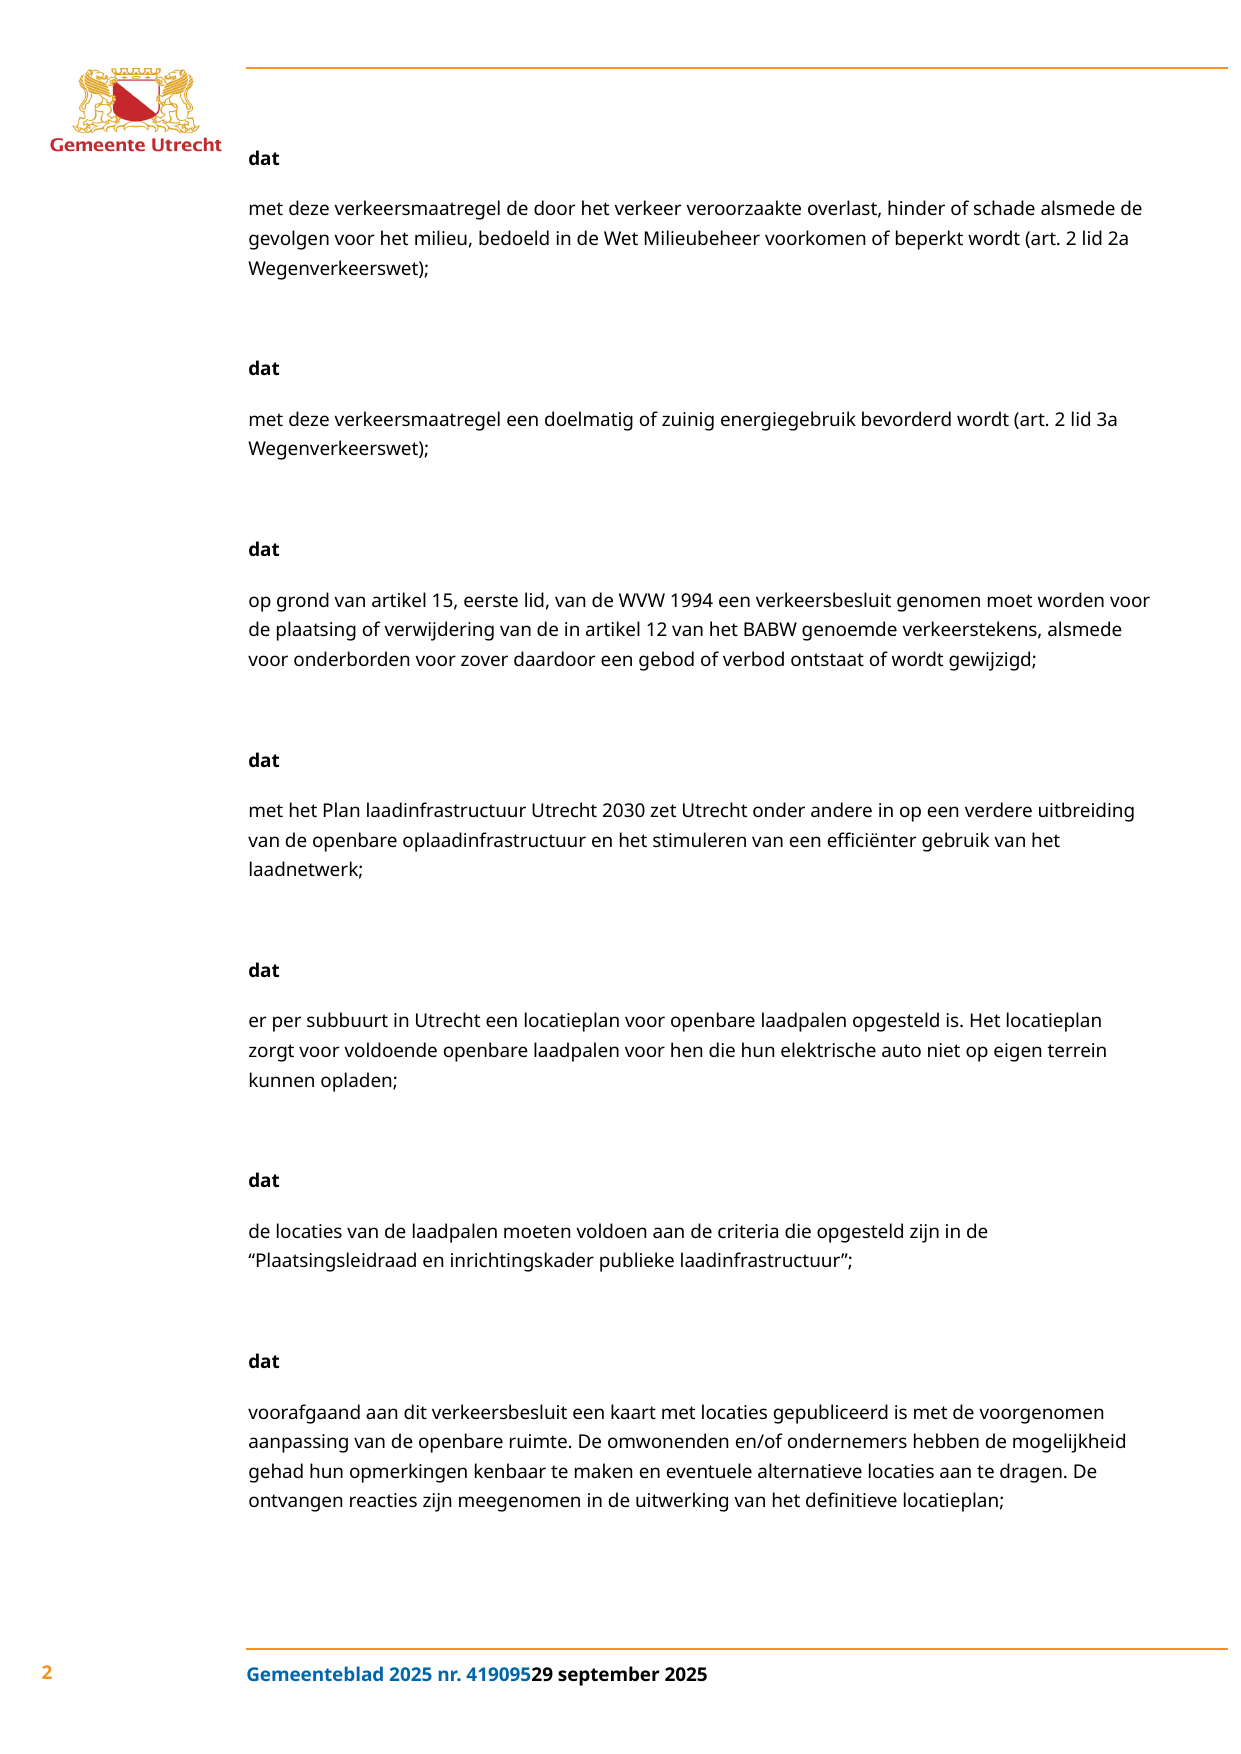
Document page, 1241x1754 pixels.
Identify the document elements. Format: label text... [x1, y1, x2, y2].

text dat [248, 747, 1152, 773]
text voorafgaand aan dit verkeersbesluit een kaart met locaties gepubliceerd is met de voorgenomen aanpassing van de openbare ruimte. De omwonenden en/of ondernemers hebben de mogelijkheid gehad hun opmerkingen kenbaar te maken en eventuele alternatieve locaties aan te dragen. De ontvangen reacties zijn meegenomen in de uitwerking van het definitieve locatieplan; [248, 1399, 1152, 1513]
text dat [248, 356, 1152, 381]
text dat [248, 957, 1152, 983]
text dat [248, 1168, 1152, 1193]
text met deze verkeersmaatregel een doelmatig of zuinig energiegebruik bevorderd wordt (art. 2 lid 3a Wegenverkeerswet); [248, 406, 1152, 461]
text dat [248, 1348, 1152, 1374]
text op grond van artikel 15, eerste lid, van de WVW 1994 een verkeersbesluit genomen moet worden voor de plaatsing of verwijdering van de in artikel 12 van het BABW genoemde verkeerstekens, alsmede voor onderborden voor zover daardoor een gebod of verbod ontstaat of wordt gewijzigd; [248, 587, 1152, 672]
text de locaties van de laadpalen moeten voldoen aan de criteria die opgesteld zijn in de “Plaatsingsleidraad en inrichtingskader publieke laadinfrastructuur”; [248, 1218, 1152, 1273]
picture [41, 47, 231, 172]
text met deze verkeersmaatregel de door het verkeer veroorzaakte overlast, hinder of schade alsmede de gevolgen voor het milieu, bedoeld in de Wet Milieubeheer voorkomen of beperkt wordt (art. 2 lid 2a Wegenverkeerswet); [248, 196, 1152, 281]
text met het Plan laadinfrastructuur Utrecht 2030 zet Utrecht onder andere in op een verdere uitbreiding van de openbare oplaadinfrastructuur en het stimuleren van een efficiënter gebruik van het laadnetwerk; [248, 797, 1152, 882]
text dat [248, 536, 1152, 562]
text er per subbuurt in Utrecht een locatieplan voor openbare laadpalen opgesteld is. Het locatieplan zorgt voor voldoende openbare laadpalen voor hen die hun elektrische auto niet op eigen terrein kunnen opladen; [248, 1008, 1152, 1093]
text dat [248, 145, 1152, 171]
